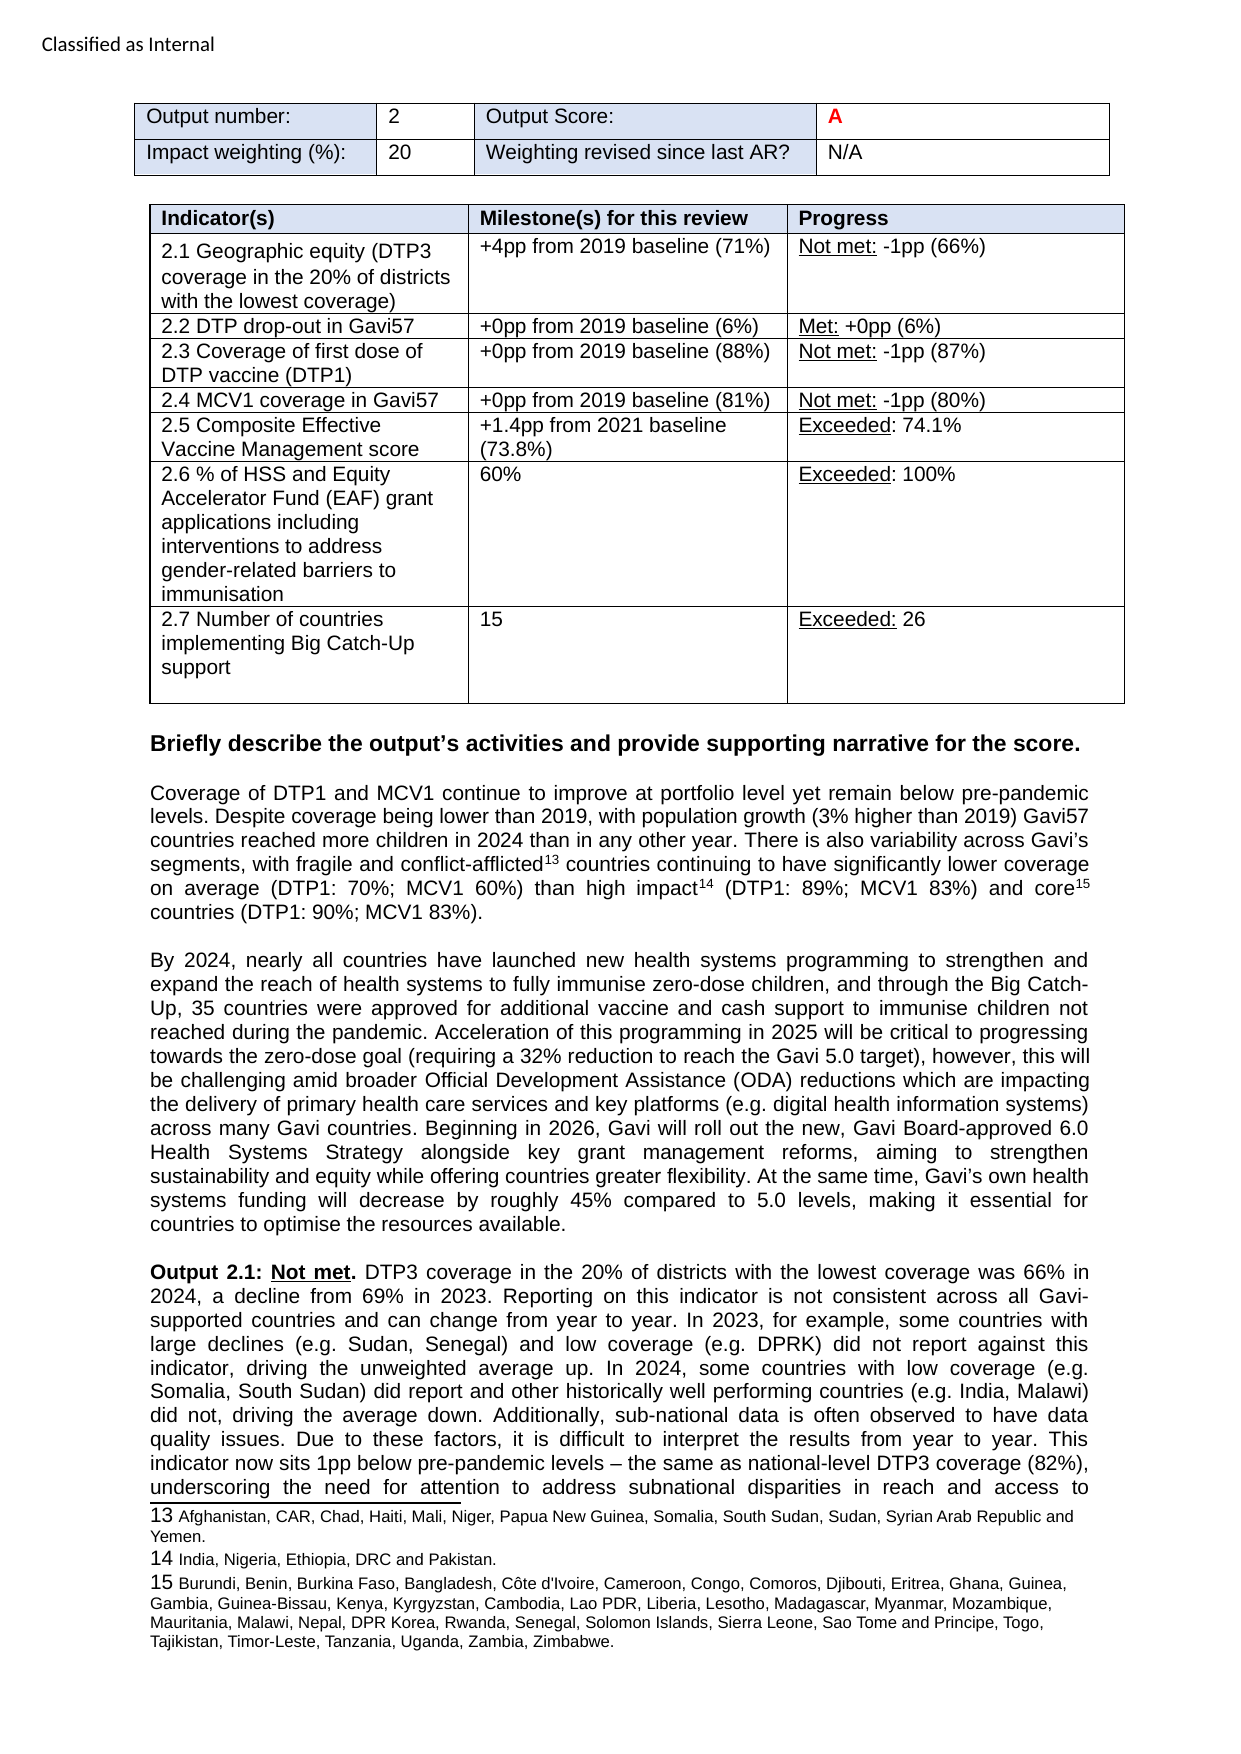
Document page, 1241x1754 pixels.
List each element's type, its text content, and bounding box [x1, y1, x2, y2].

table_cell 60% [469, 462, 787, 606]
table_cell 20 [377, 140, 474, 174]
table_cell 2 [377, 104, 474, 139]
text India, Nigeria, Ethiopia, DRC and Pakistan. [150, 1546, 1090, 1570]
table_cell Not met: -1pp (87%) [788, 339, 1124, 387]
table_cell Not met: -1pp (66%) [788, 234, 1124, 313]
text Output 2.1: Not met. DTP3 coverage in the 20% of districts with the lowest coverage was 66% in 2024, a decline from 69% in 2023. Reporting on this indicator is not consistent across all Gavi-supported countries and can change from year to year. In 2023, for example, some countries with large declines (e.g. Sudan, Senegal) and low coverage (e.g. DPRK) did not report against this indicator, driving the unweighted average up. In 2024, some countries with low coverage (e.g. Somalia, South Sudan) did report and other historically well performing countries (e.g. India, Malawi) did not, driving the average down. Additionally, sub-national data is often observed to have data quality issues. Due to these factors, it is difficult to interpret the results from year to year. This indicator now sits 1pp below pre-pandemic levels – the same as national-level DTP3 coverage (82%), underscoring the need for attention to address subnational disparities in reach and access to [150, 1259, 1090, 1499]
table_cell Exceeded: 100% [788, 462, 1124, 606]
table_cell Not met: -1pp (80%) [788, 388, 1124, 412]
table_cell +1.4pp from 2021 baseline (73.8%) [469, 413, 787, 461]
table_cell N/A [817, 140, 1109, 174]
text Burundi, Benin, Burkina Faso, Bangladesh, Côte d'Ivoire, Cameroon, Congo, Comoros, Djibouti, Eritrea, Ghana, Guinea, Gambia, Guinea-Bissau, Kenya, Kyrgyzstan, Cambodia, Lao PDR, Liberia, Lesotho, Madagascar, Myanmar, Mozambique, Mauritania, Malawi, Nepal, DPR Korea, Rwanda, Senegal, Solomon Islands, Sierra Leone, Sao Tome and Principe, Togo, Tajikistan, Timor-Leste, Tanzania, Uganda, Zambia, Zimbabwe. [150, 1570, 1090, 1651]
table_cell +4pp from 2019 baseline (71%) [469, 234, 787, 313]
table_cell Output number: [135, 104, 376, 139]
table_cell 2.7 Number of countries implementing Big Catch-Up support [151, 607, 468, 703]
table_cell +0pp from 2019 baseline (6%) [469, 314, 787, 338]
table_cell 2.3 Coverage of first dose of DTP vaccine (DTP1) [151, 339, 468, 387]
text Briefly describe the output’s activities and provide supporting narrative for the score. [150, 730, 1090, 756]
table_header Indicator(s) [151, 205, 468, 233]
table_cell +0pp from 2019 baseline (88%) [469, 339, 787, 387]
table_cell Output Score: [475, 104, 816, 139]
table_cell A [817, 104, 1109, 139]
table_header Progress [788, 205, 1124, 233]
table_cell Met: +0pp (6%) [788, 314, 1124, 338]
table_cell +0pp from 2019 baseline (81%) [469, 388, 787, 412]
table_cell 2.2 DTP drop-out in Gavi57 [151, 314, 468, 338]
table_cell 2.4 MCV1 coverage in Gavi57 [151, 388, 468, 412]
text Afghanistan, CAR, Chad, Haiti, Mali, Niger, Papua New Guinea, Somalia, South Sudan, Sudan, Syrian Arab Republic and Yemen. [150, 1503, 1090, 1546]
text By 2024, nearly all countries have launched new health systems programming to strengthen and expand the reach of health systems to fully immunise zero-dose children, and through the Big Catch-Up, 35 countries were approved for additional vaccine and cash support to immunise children not reached during the pandemic. Acceleration of this programming in 2025 will be critical to progressing towards the zero-dose goal (requiring a 32% reduction to reach the Gavi 5.0 target), however, this will be challenging amid broader Official Development Assistance (ODA) reductions which are impacting the delivery of primary health care services and key platforms (e.g. digital health information systems) across many Gavi countries. Beginning in 2026, Gavi will roll out the new, Gavi Board-approved 6.0 Health Systems Strategy alongside key grant management reforms, aiming to strengthen sustainability and equity while offering countries greater flexibility. At the same time, Gavi’s own health systems funding will decrease by roughly 45% compared to 5.0 levels, making it essential for countries to optimise the resources available. [150, 948, 1090, 1236]
table_cell Weighting revised since last AR? [475, 140, 816, 174]
table_cell Exceeded: 74.1% [788, 413, 1124, 461]
table_cell 2.6 % of HSS and Equity Accelerator Fund (EAF) grant applications including interventions to address gender-related barriers to immunisation [151, 462, 468, 606]
table_cell 2.5 Composite Effective Vaccine Management score [151, 413, 468, 461]
table_cell 2.1 Geographic equity (DTP3 coverage in the 20% of districts with the lowest coverage) [151, 234, 468, 313]
table_cell 15 [469, 607, 787, 703]
table_cell Impact weighting (%): [135, 140, 376, 174]
text Coverage of DTP1 and MCV1 continue to improve at portfolio level yet remain below pre-pandemic levels. Despite coverage being lower than 2019, with population growth (3% higher than 2019) Gavi57 countries reached more children in 2024 than in any other year. There is also variability across Gavi’s segments, with fragile and conflict-afflicted countries continuing to have significantly lower coverage on average (DTP1: 70%; MCV1 60%) than high impact (DTP1: 89%; MCV1 83%) and core countries (DTP1: 90%; MCV1 83%). [150, 780, 1090, 924]
table_header Milestone(s) for this review [469, 205, 787, 233]
table_cell Exceeded: 26 [788, 607, 1124, 703]
